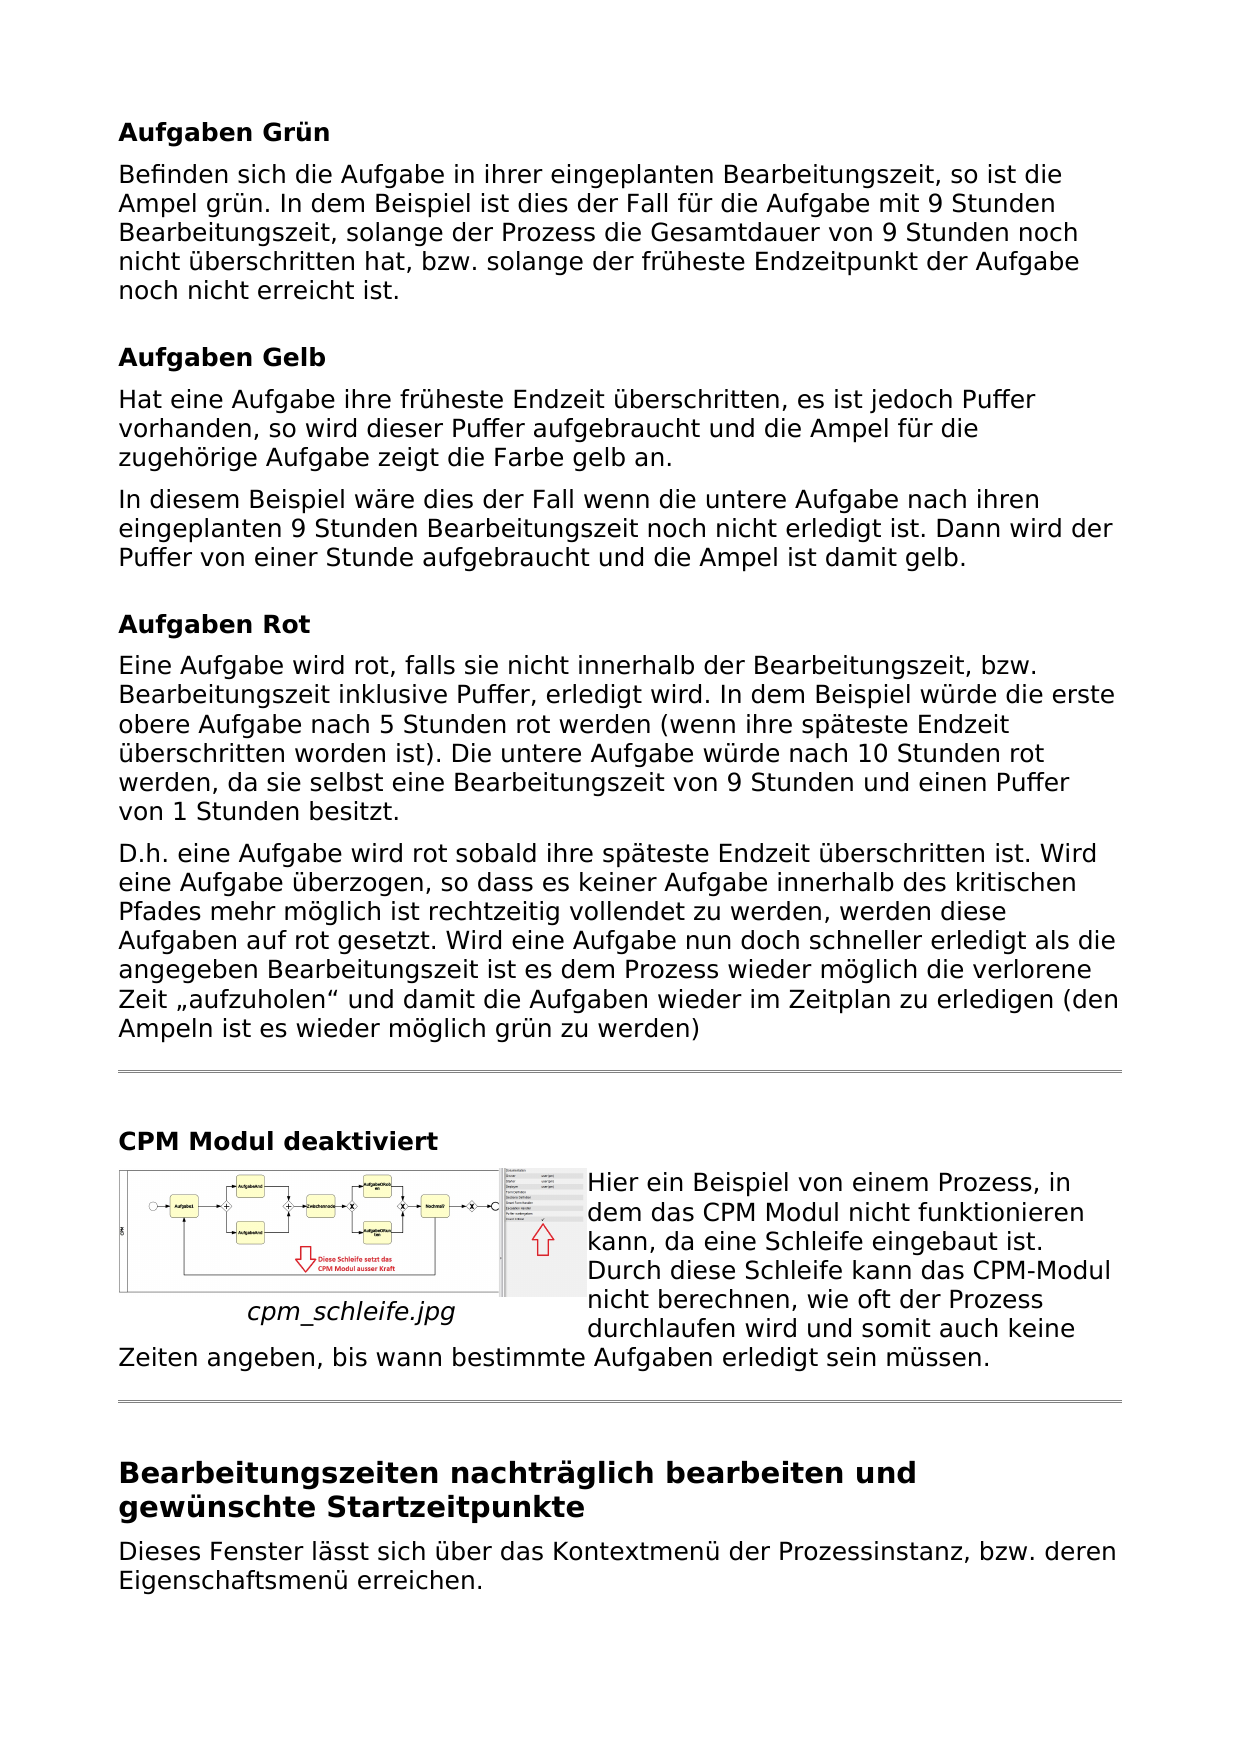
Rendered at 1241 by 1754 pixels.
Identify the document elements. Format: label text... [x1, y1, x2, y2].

subtitle Aufgaben Rot [118, 610, 1122, 639]
text cpm_schleife.jpg [118, 1297, 587, 1326]
text Hier ein Beispiel von einem Prozess, in dem das CPM Modul nicht funktionieren kann, da eine Schleife eingebaut ist. Durch diese Schleife kann das CPM-Modul nicht berechnen, wie oft der Prozess durchlaufen wird und somit auch keine Zeiten angeben, bis wann bestimmte Aufgaben erledigt sein müssen. [118, 1169, 1122, 1373]
text In diesem Beispiel wäre dies der Fall wenn die untere Aufgabe nach ihren eingeplanten 9 Stunden Bearbeitungszeit noch nicht erledigt ist. Dann wird der Puffer von einer Stunde aufgebraucht und die Ampel ist damit gelb. [118, 485, 1122, 572]
text Befinden sich die Aufgabe in ihrer eingeplanten Bearbeitungszeit, so ist die Ampel grün. In dem Beispiel ist dies der Fall für die Aufgabe mit 9 Stunden Bearbeitungszeit, solange der Prozess die Gesamtdauer von 9 Stunden noch nicht überschritten hat, bzw. solange der früheste Endzeitpunkt der Aufgabe noch nicht erreicht ist. [118, 160, 1122, 306]
subtitle CPM Modul deaktiviert [118, 1127, 1122, 1156]
picture [118, 1168, 587, 1297]
subtitle Aufgaben Grün [118, 118, 1122, 147]
text Hat eine Aufgabe ihre früheste Endzeit überschritten, es ist jedoch Puffer vorhanden, so wird dieser Puffer aufgebraucht und die Ampel für die zugehörige Aufgabe zeigt die Farbe gelb an. [118, 385, 1122, 472]
subtitle Bearbeitungszeiten nachträglich bearbeiten und gewünschte Startzeitpunkte [118, 1457, 1122, 1524]
text Eine Aufgabe wird rot, falls sie nicht innerhalb der Bearbeitungszeit, bzw. Bearbeitungszeit inklusive Puffer, erledigt wird. In dem Beispiel würde die erste obere Aufgabe nach 5 Stunden rot werden (wenn ihre späteste Endzeit überschritten worden ist). Die untere Aufgabe würde nach 10 Stunden rot werden, da sie selbst eine Bearbeitungszeit von 9 Stunden und einen Puffer von 1 Stunden besitzt. [118, 651, 1122, 826]
text Dieses Fenster lässt sich über das Kontextmenü der Prozessinstanz, bzw. deren Eigenschaftsmenü erreichen. [118, 1537, 1122, 1595]
subtitle Aufgaben Gelb [118, 343, 1122, 372]
text D.h. eine Aufgabe wird rot sobald ihre späteste Endzeit überschritten ist. Wird eine Aufgabe überzogen, so dass es keiner Aufgabe innerhalb des kritischen Pfades mehr möglich ist rechtzeitig vollendet zu werden, werden diese Aufgaben auf rot gesetzt. Wird eine Aufgabe nun doch schneller erledigt als die angegeben Bearbeitungszeit ist es dem Prozess wieder möglich die verlorene Zeit „aufzuholen“ und damit die Aufgaben wieder im Zeitplan zu erledigen (den Ampeln ist es wieder möglich grün zu werden) [118, 839, 1122, 1043]
